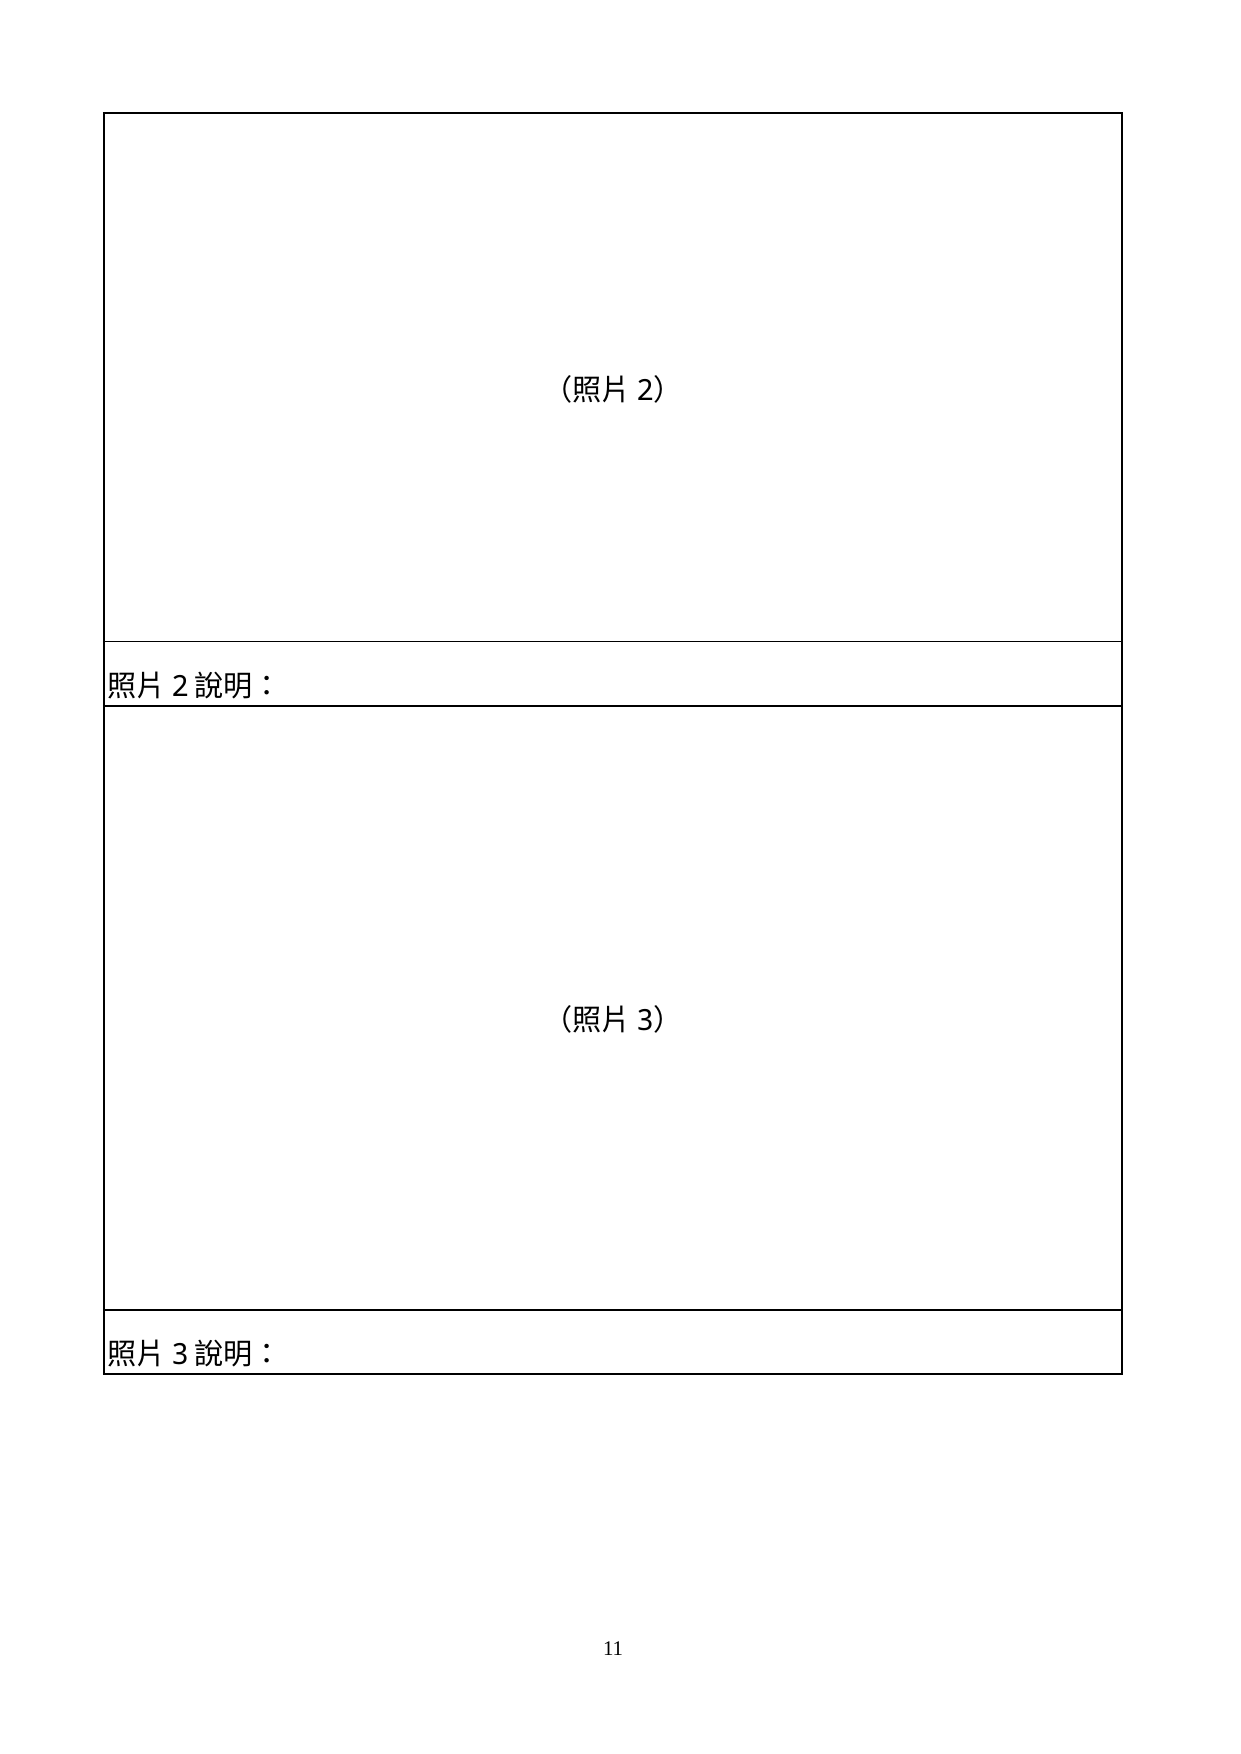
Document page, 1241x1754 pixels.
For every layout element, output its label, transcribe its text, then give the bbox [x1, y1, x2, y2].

table_cell （照片3） [105, 707, 1121, 1309]
table_cell 照片3說明： [105, 1311, 1121, 1373]
table_cell （照片2） [105, 114, 1121, 641]
table_cell 照片2說明： [105, 642, 1121, 705]
